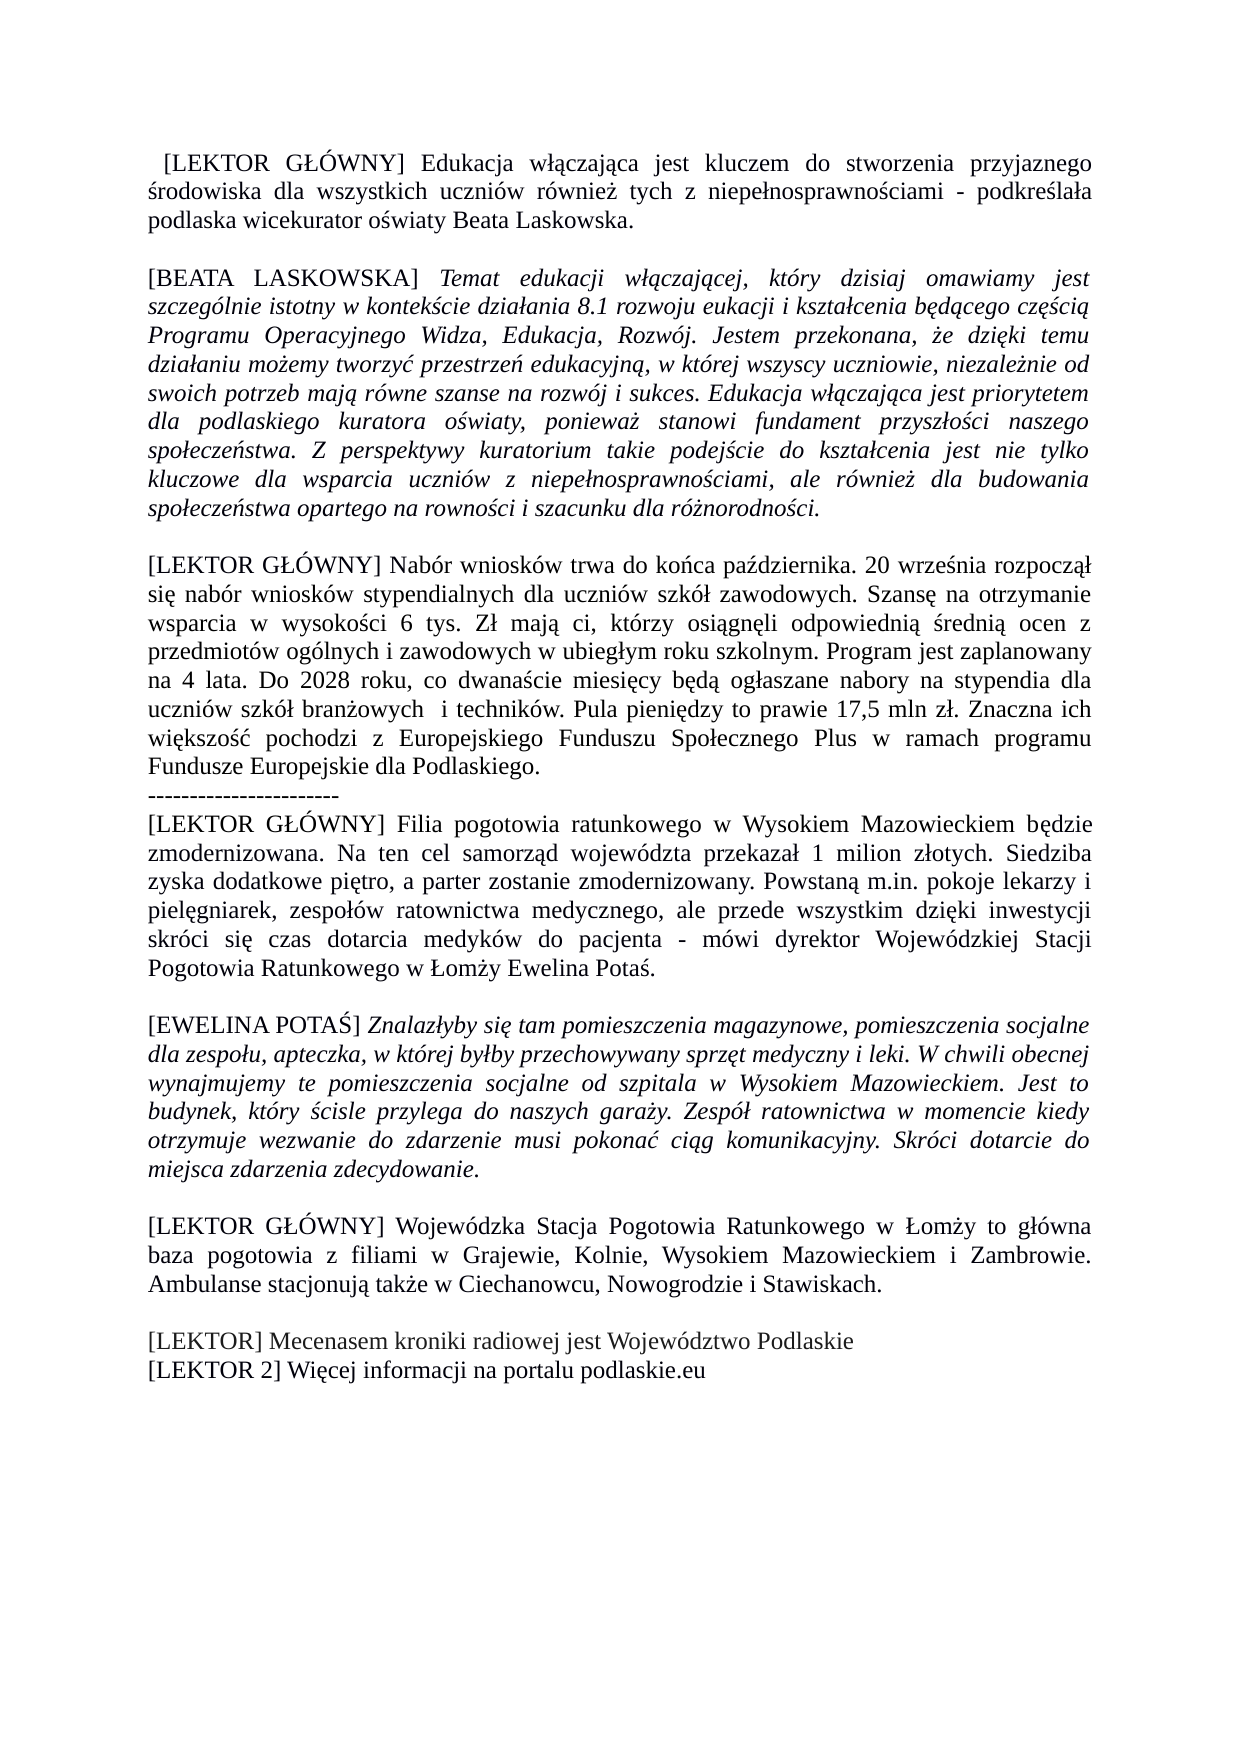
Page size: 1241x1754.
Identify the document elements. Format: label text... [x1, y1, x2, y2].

text [EWELINA POTAŚ] Znalazłyby się tam pomieszczenia magazynowe, pomieszczenia socjalne dla zespołu, apteczka, w której byłby przechowywany sprzęt medyczny i leki. W chwili obecnej wynajmujemy te pomieszczenia socjalne od szpitala w Wysokiem Mazowieckiem. Jest to budynek, który ścisle przylega do naszych garaży. Zespół ratownictwa w momencie kiedy otrzymuje wezwanie do zdarzenie musi pokonać ciąg komunikacyjny. Skróci dotarcie do miejsca zdarzenia zdecydowanie. [148, 1010, 1093, 1183]
text [LEKTOR] Mecenasem kroniki radiowej jest Województwo Podlaskie [148, 1326, 1093, 1355]
text [LEKTOR GŁÓWNY] Edukacja włączająca jest kluczem do stworzenia przyjaznego środowiska dla wszystkich uczniów również tych z niepełnosprawnościami - podkreślała podlaska wicekurator oświaty Beata Laskowska. [148, 148, 1093, 234]
text [LEKTOR GŁÓWNY] Wojewódzka Stacja Pogotowia Ratunkowego w Łomży to główna baza pogotowia z filiami w Grajewie, Kolnie, Wysokiem Mazowieckiem i Zambrowie. Ambulanse stacjonują także w Ciechanowcu, Nowogrodzie i Stawiskach. [148, 1211, 1093, 1298]
text ----------------------- [148, 780, 1093, 809]
text [LEKTOR 2] Więcej informacji na portalu podlaskie.eu [148, 1355, 1093, 1384]
text [BEATA LASKOWSKA] Temat edukacji włączającej, który dzisiaj omawiamy jest szczególnie istotny w kontekście działania 8.1 rozwoju eukacji i kształcenia będącego częścią Programu Operacyjnego Widza, Edukacja, Rozwój. Jestem przekonana, że dzięki temu działaniu możemy tworzyć przestrzeń edukacyjną, w której wszyscy uczniowie, niezależnie od swoich potrzeb mają równe szanse na rozwój i sukces. Edukacja włączająca jest priorytetem dla podlaskiego kuratora oświaty, ponieważ stanowi fundament przyszłości naszego społeczeństwa. Z perspektywy kuratorium takie podejście do kształcenia jest nie tylko kluczowe dla wsparcia uczniów z niepełnosprawnościami, ale również dla budowania społeczeństwa opartego na rowności i szacunku dla różnorodności. [148, 263, 1093, 521]
text [LEKTOR GŁÓWNY] Filia pogotowia ratunkowego w Wysokiem Mazowieckiem będzie zmodernizowana. Na ten cel samorząd województa przekazał 1 milion złotych. Siedziba zyska dodatkowe piętro, a parter zostanie zmodernizowany. Powstaną m.in. pokoje lekarzy i pielęgniarek, zespołów ratownictwa medycznego, ale przede wszystkim dzięki inwestycji skróci się czas dotarcia medyków do pacjenta - mówi dyrektor Wojewódzkiej Stacji Pogotowia Ratunkowego w Łomży Ewelina Potaś. [148, 809, 1093, 981]
text [LEKTOR GŁÓWNY] Nabór wniosków trwa do końca października. 20 września rozpoczął się nabór wniosków stypendialnych dla uczniów szkół zawodowych. Szansę na otrzymanie wsparcia w wysokości 6 tys. Zł mają ci, którzy osiągnęli odpowiednią średnią ocen z przedmiotów ogólnych i zawodowych w ubiegłym roku szkolnym. Program jest zaplanowany na 4 lata. Do 2028 roku, co dwanaście miesięcy będą ogłaszane nabory na stypendia dla uczniów szkół branżowych i techników. Pula pieniędzy to prawie 17,5 mln zł. Znaczna ich większość pochodzi z Europejskiego Funduszu Społecznego Plus w ramach programu Fundusze Europejskie dla Podlaskiego. [148, 550, 1093, 780]
